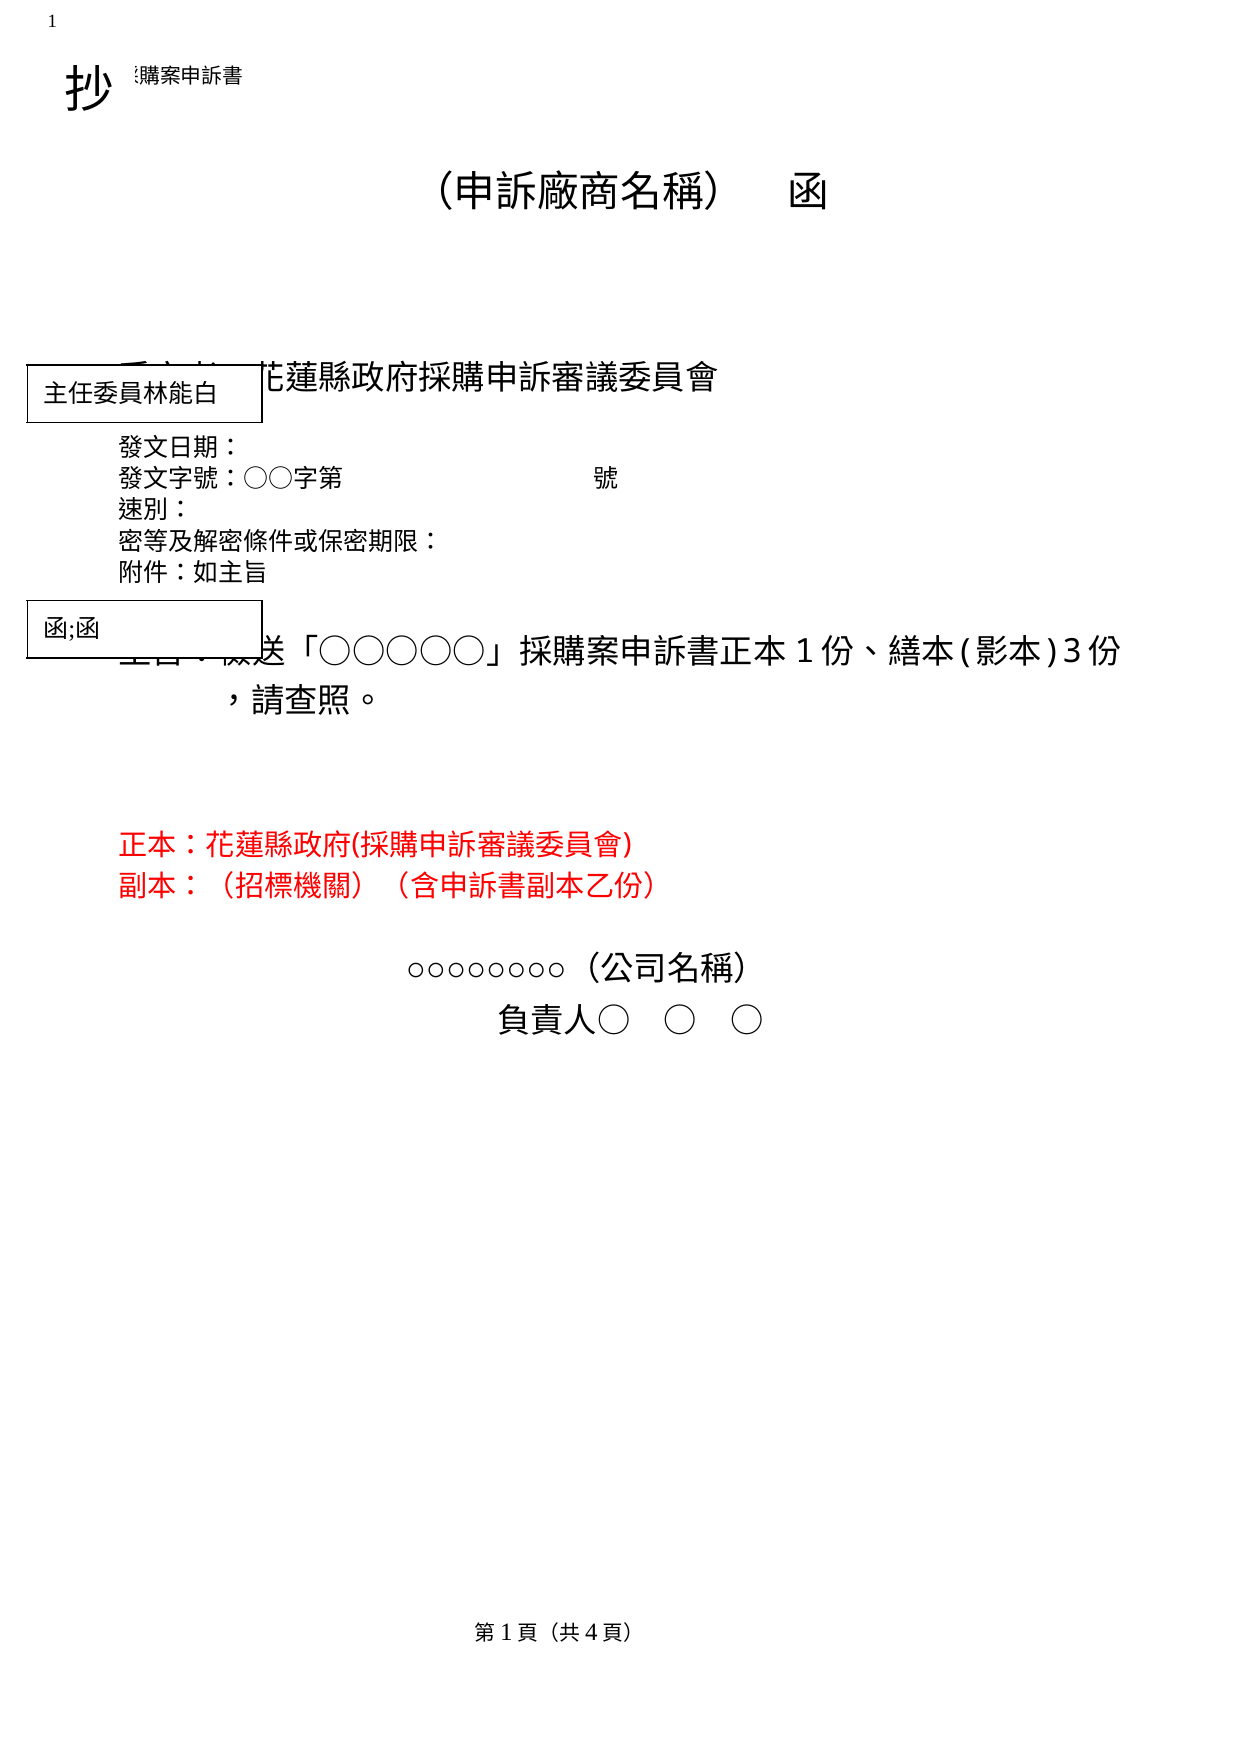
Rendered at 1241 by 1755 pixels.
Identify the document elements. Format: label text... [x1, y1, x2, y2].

text 附件：如主旨 [118, 556, 1122, 585]
text （申訴廠商名稱） 函 [0, 0, 1122, 219]
text 速別： [118, 494, 1122, 525]
text 副本：（招標機關）（含申訴書副本乙份） [118, 863, 1122, 905]
text （申訴廠商名稱） 函 [28, 366, 261, 422]
text （申訴廠商名稱） 函 [28, 601, 261, 657]
text 負責人○ ○ ○ [497, 990, 1122, 1042]
text 密等及解密條件或保密期限： [118, 525, 1122, 556]
text 發文字號：○○字第 號 [118, 462, 1122, 494]
text 1 [10, 10, 94, 32]
text 受文者：花蓮縣政府採購申訴審議委員會 [118, 350, 1122, 400]
text ○○○○○○○○（公司名稱） [406, 938, 1122, 990]
text 抄件 [51, 64, 126, 151]
text 主旨：檢送「○○○○○」採購案申訴書正本1份、繕本(影本)3份，請查照。 [118, 625, 1122, 722]
text 主任委員林能白 [43, 373, 246, 410]
text 正本：花蓮縣政府(採購申訴審議委員會) [118, 822, 1122, 863]
text 發文日期： [118, 431, 1122, 462]
text 函;函 [43, 609, 246, 645]
